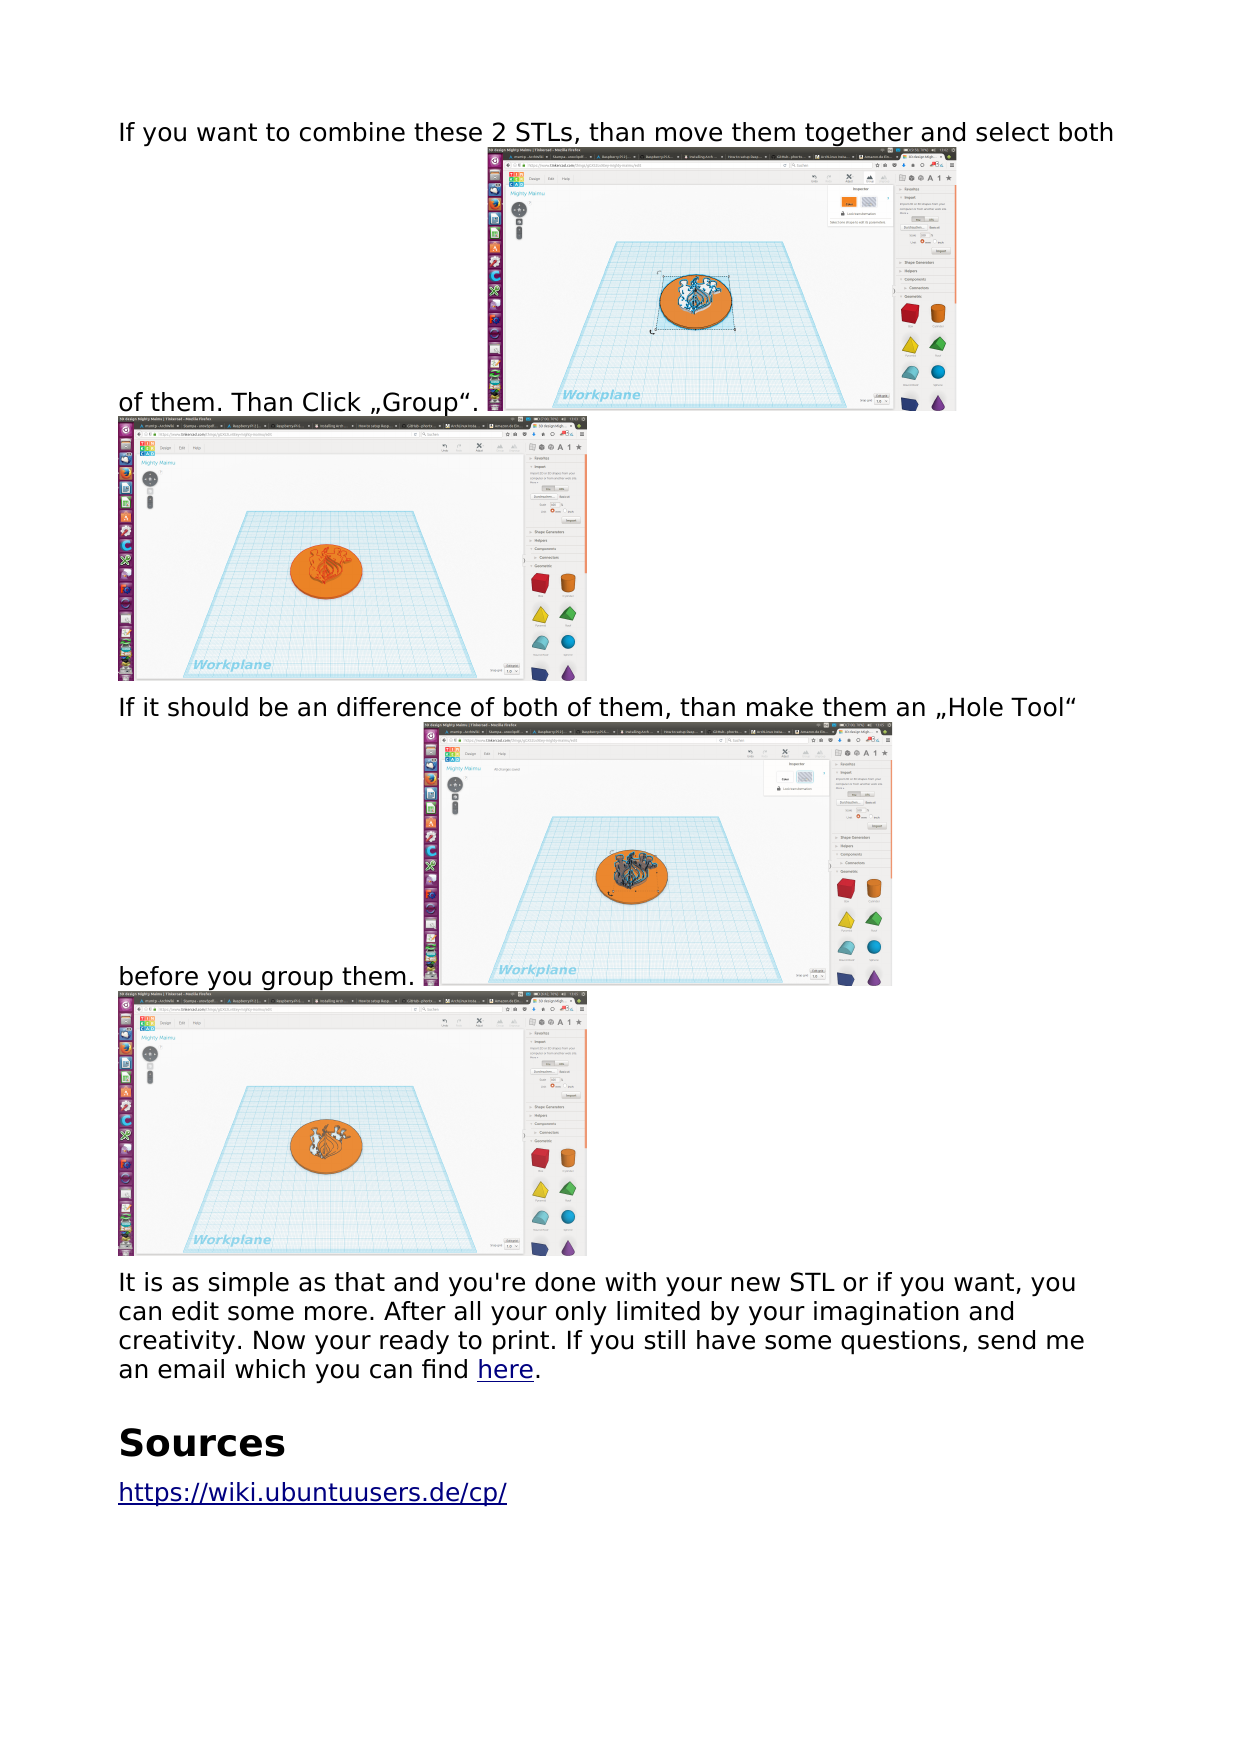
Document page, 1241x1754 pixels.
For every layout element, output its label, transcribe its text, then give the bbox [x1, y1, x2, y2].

picture [118, 416, 587, 681]
text It is as simple as that and you're done with your new STL or if you want, you can edit some more. After all your only limited by your imagination and creativity. Now your ready to print. If you still have some questions, send me an email which you can find here. [118, 1268, 1122, 1384]
picture [423, 722, 893, 986]
picture [487, 147, 957, 411]
picture [118, 991, 587, 1256]
text https://wiki.ubuntuusers.de/cp/ [118, 1478, 1122, 1507]
subtitle Sources [118, 1422, 1122, 1466]
text If it should be an difference of both of them, than make them an „Hole Tool“ before you group them. [118, 693, 1122, 1255]
text If you want to combine these 2 STLs, than move them together and select both of them. Than Click „Group“. [118, 118, 1122, 681]
